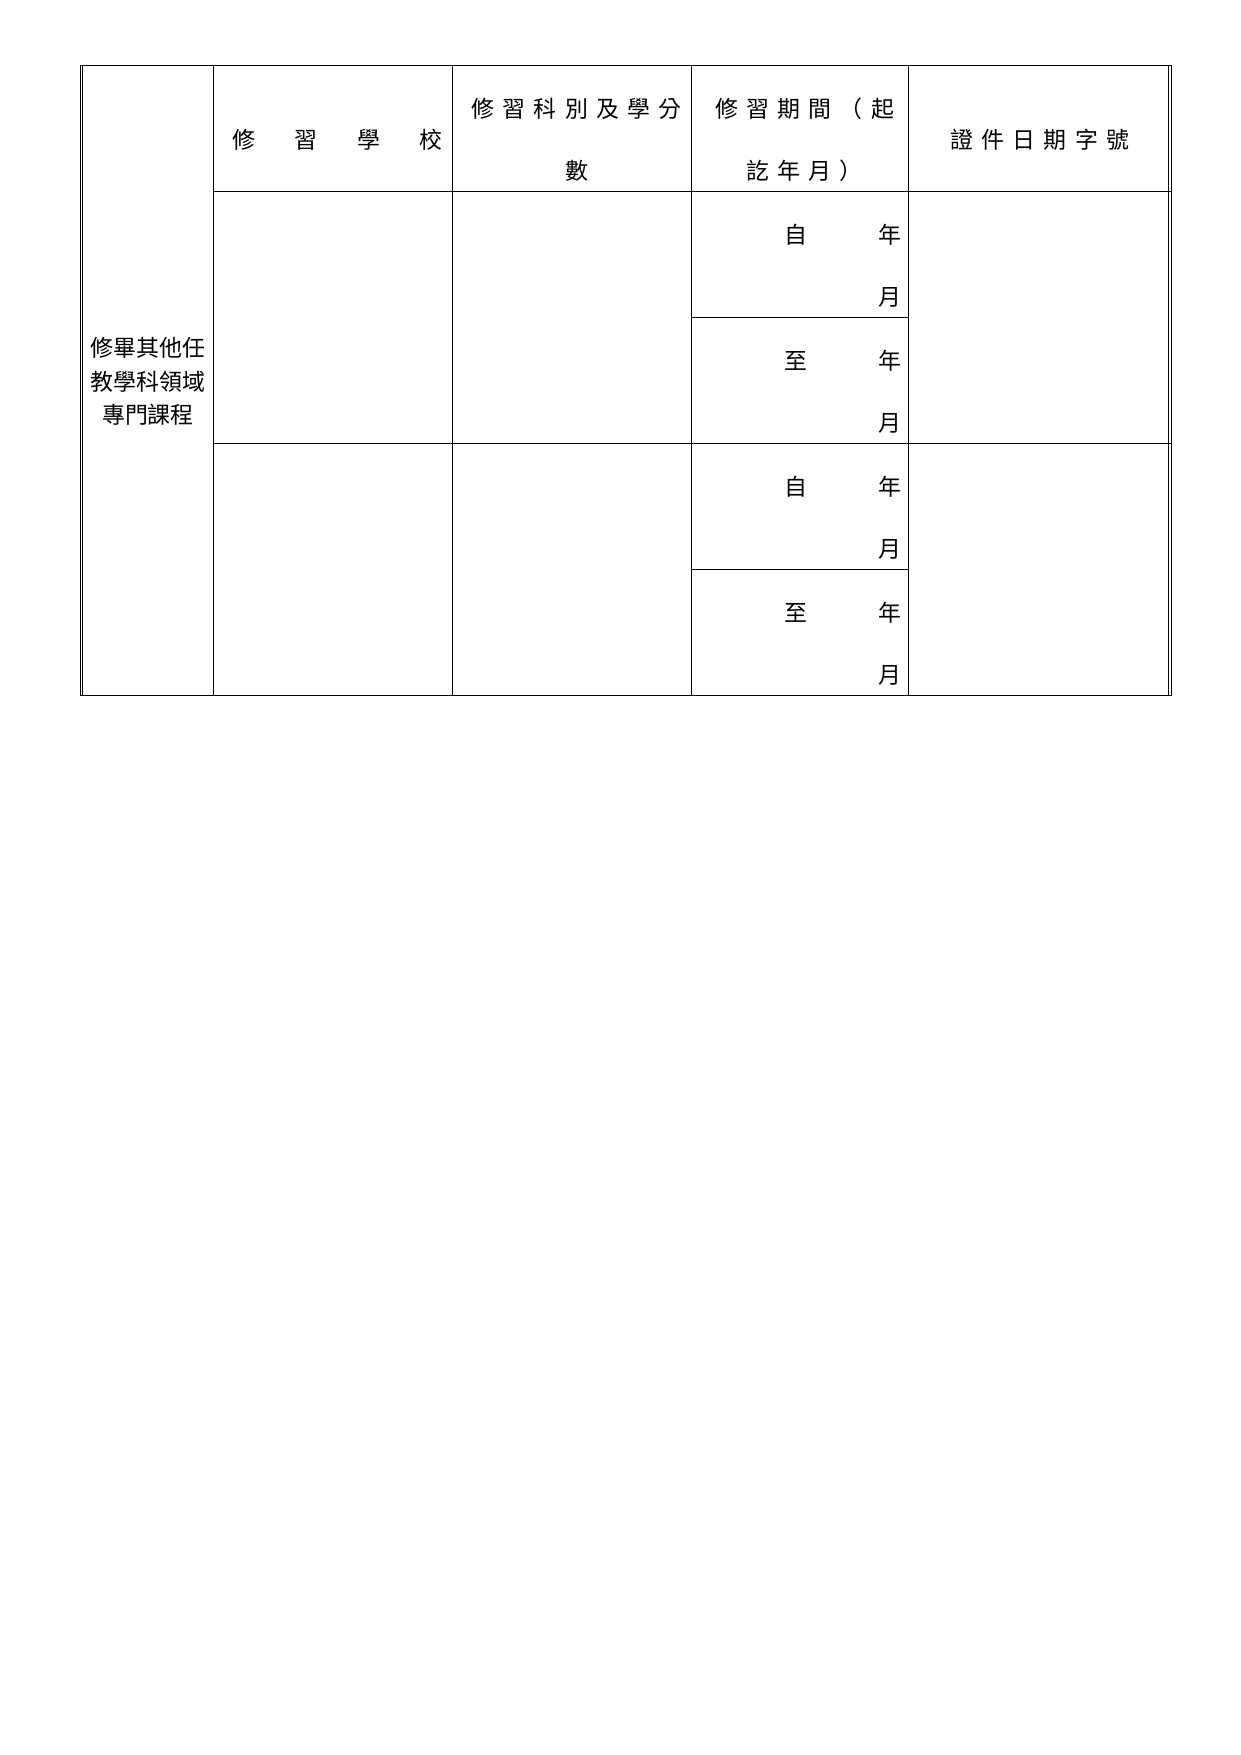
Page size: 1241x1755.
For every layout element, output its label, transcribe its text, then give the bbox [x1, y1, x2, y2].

table_cell [453, 444, 691, 695]
table_cell 修習科別及學分數 [453, 66, 691, 191]
table_cell 修畢其他任教學科領域專門課程 [83, 66, 213, 695]
table_cell 至 年 月 [692, 570, 908, 695]
table_cell [909, 444, 1168, 695]
table_cell [214, 444, 452, 695]
table_cell 證件日期字號 [909, 66, 1168, 191]
table_cell [214, 192, 452, 443]
table_cell 自 年 月 [692, 444, 908, 569]
table_cell 修習期間（起訖年月） [692, 66, 908, 191]
table_cell 至 年 月 [692, 318, 908, 443]
table_cell [453, 192, 691, 443]
table_cell 自 年 月 [692, 192, 908, 317]
table_cell [909, 192, 1168, 443]
table_cell 修 習 學 校 [214, 66, 452, 191]
